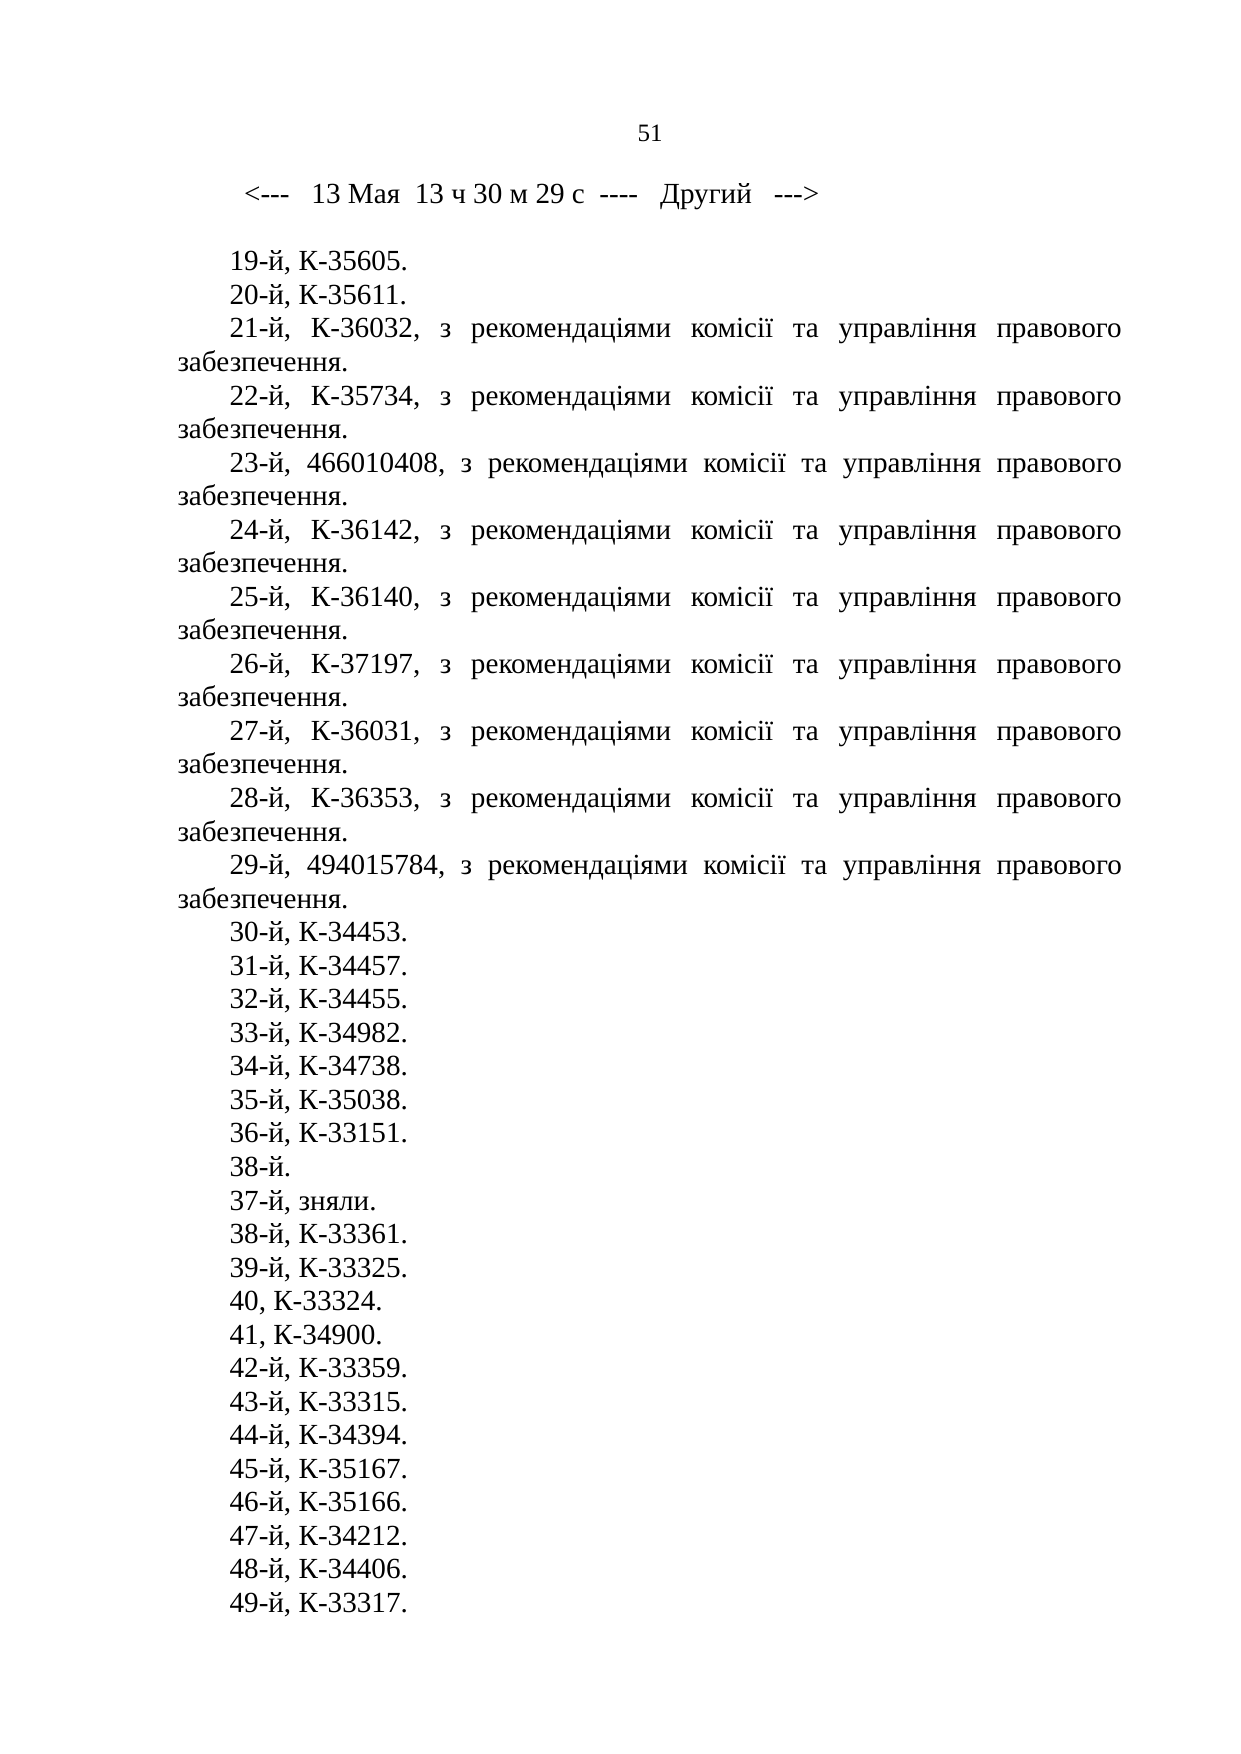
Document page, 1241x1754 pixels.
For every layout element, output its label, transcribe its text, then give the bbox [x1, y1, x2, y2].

text 46-й, К-35166. [177, 1484, 1122, 1518]
text 20-й, К-35611. [177, 277, 1122, 311]
text 27-й, К-36031, з рекомендаціями комісії та управління правового забезпечення. [177, 713, 1122, 780]
text 36-й, К-33151. [177, 1116, 1122, 1149]
text 42-й, К-33359. [177, 1350, 1122, 1384]
text 34-й, К-34738. [177, 1048, 1122, 1082]
text 24-й, К-36142, з рекомендаціями комісії та управління правового забезпечення. [177, 512, 1122, 579]
text 35-й, К-35038. [177, 1082, 1122, 1116]
text 40, К-33324. [177, 1283, 1122, 1317]
text 31-й, К-34457. [177, 948, 1122, 981]
text 19-й, К-35605. [177, 243, 1122, 277]
text <--- 13 Мая 13 ч 30 м 29 с ---- Другий ---> [177, 176, 1122, 210]
text 32-й, К-34455. [177, 981, 1122, 1015]
text 38-й, К-33361. [177, 1216, 1122, 1250]
text 38-й. [177, 1149, 1122, 1183]
text 26-й, К-37197, з рекомендаціями комісії та управління правового забезпечення. [177, 646, 1122, 713]
text 30-й, К-34453. [177, 914, 1122, 948]
text 43-й, К-33315. [177, 1384, 1122, 1417]
text 47-й, К-34212. [177, 1518, 1122, 1552]
text 28-й, К-36353, з рекомендаціями комісії та управління правового забезпечення. [177, 780, 1122, 847]
text 29-й, 494015784, з рекомендаціями комісії та управління правового забезпечення. [177, 847, 1122, 914]
text 22-й, К-35734, з рекомендаціями комісії та управління правового забезпечення. [177, 378, 1122, 445]
text 39-й, К-33325. [177, 1250, 1122, 1283]
text 49-й, К-33317. [177, 1585, 1122, 1619]
text 37-й, зняли. [177, 1183, 1122, 1216]
text 33-й, К-34982. [177, 1015, 1122, 1048]
text 41, К-34900. [177, 1317, 1122, 1350]
text 44-й, К-34394. [177, 1417, 1122, 1451]
text 45-й, К-35167. [177, 1451, 1122, 1484]
text 25-й, К-36140, з рекомендаціями комісії та управління правового забезпечення. [177, 579, 1122, 646]
text 21-й, К-36032, з рекомендаціями комісії та управління правового забезпечення. [177, 311, 1122, 378]
text 23-й, 466010408, з рекомендаціями комісії та управління правового забезпечення. [177, 445, 1122, 512]
text 48-й, К-34406. [177, 1552, 1122, 1585]
